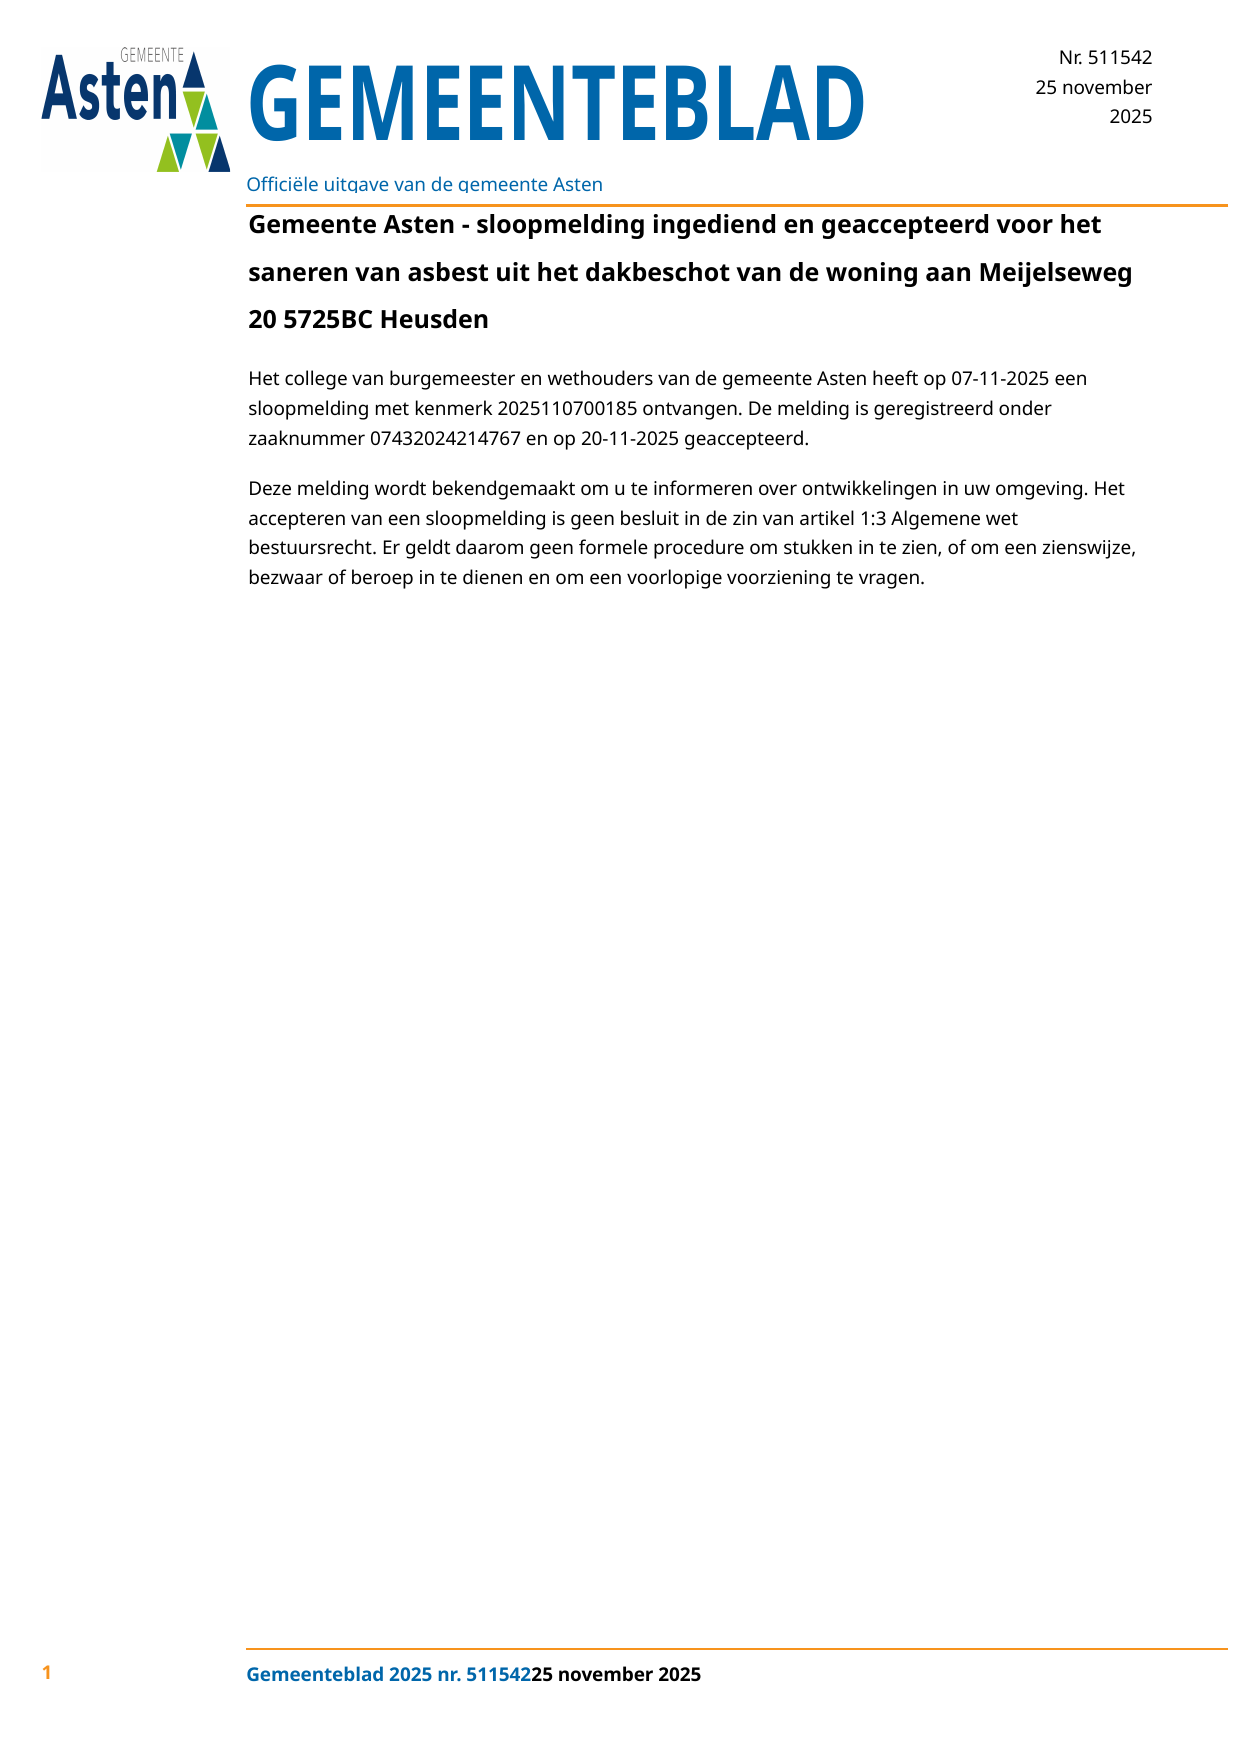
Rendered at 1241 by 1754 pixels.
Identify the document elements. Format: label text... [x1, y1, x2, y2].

text Deze melding wordt bekendgemaakt om u te informeren over ontwikkelingen in uw omgeving. Het accepteren van een sloopmelding is geen besluit in de zin van artikel 1:3 Algemene wet bestuursrecht. Er geldt daarom geen formele procedure om stukken in te zien, of om een zienswijze, bezwaar of beroep in te dienen en om een voorlopige voorziening te vragen. [248, 475, 1152, 589]
text Gemeente Asten - sloopmelding ingediend en geaccepteerd voor het saneren van asbest uit het dakbeschot van de woning aan Meijelseweg 20 5725BC Heusden [248, 207, 1152, 336]
text Het college van burgemeester en wethouders van de gemeente Asten heeft op 07-11-2025 een sloopmelding met kenmerk 2025110700185 ontvangen. De melding is geregistreerd onder zaaknummer 07432024214767 en op 20-11-2025 geaccepteerd. [248, 366, 1152, 450]
picture [41, 47, 231, 172]
